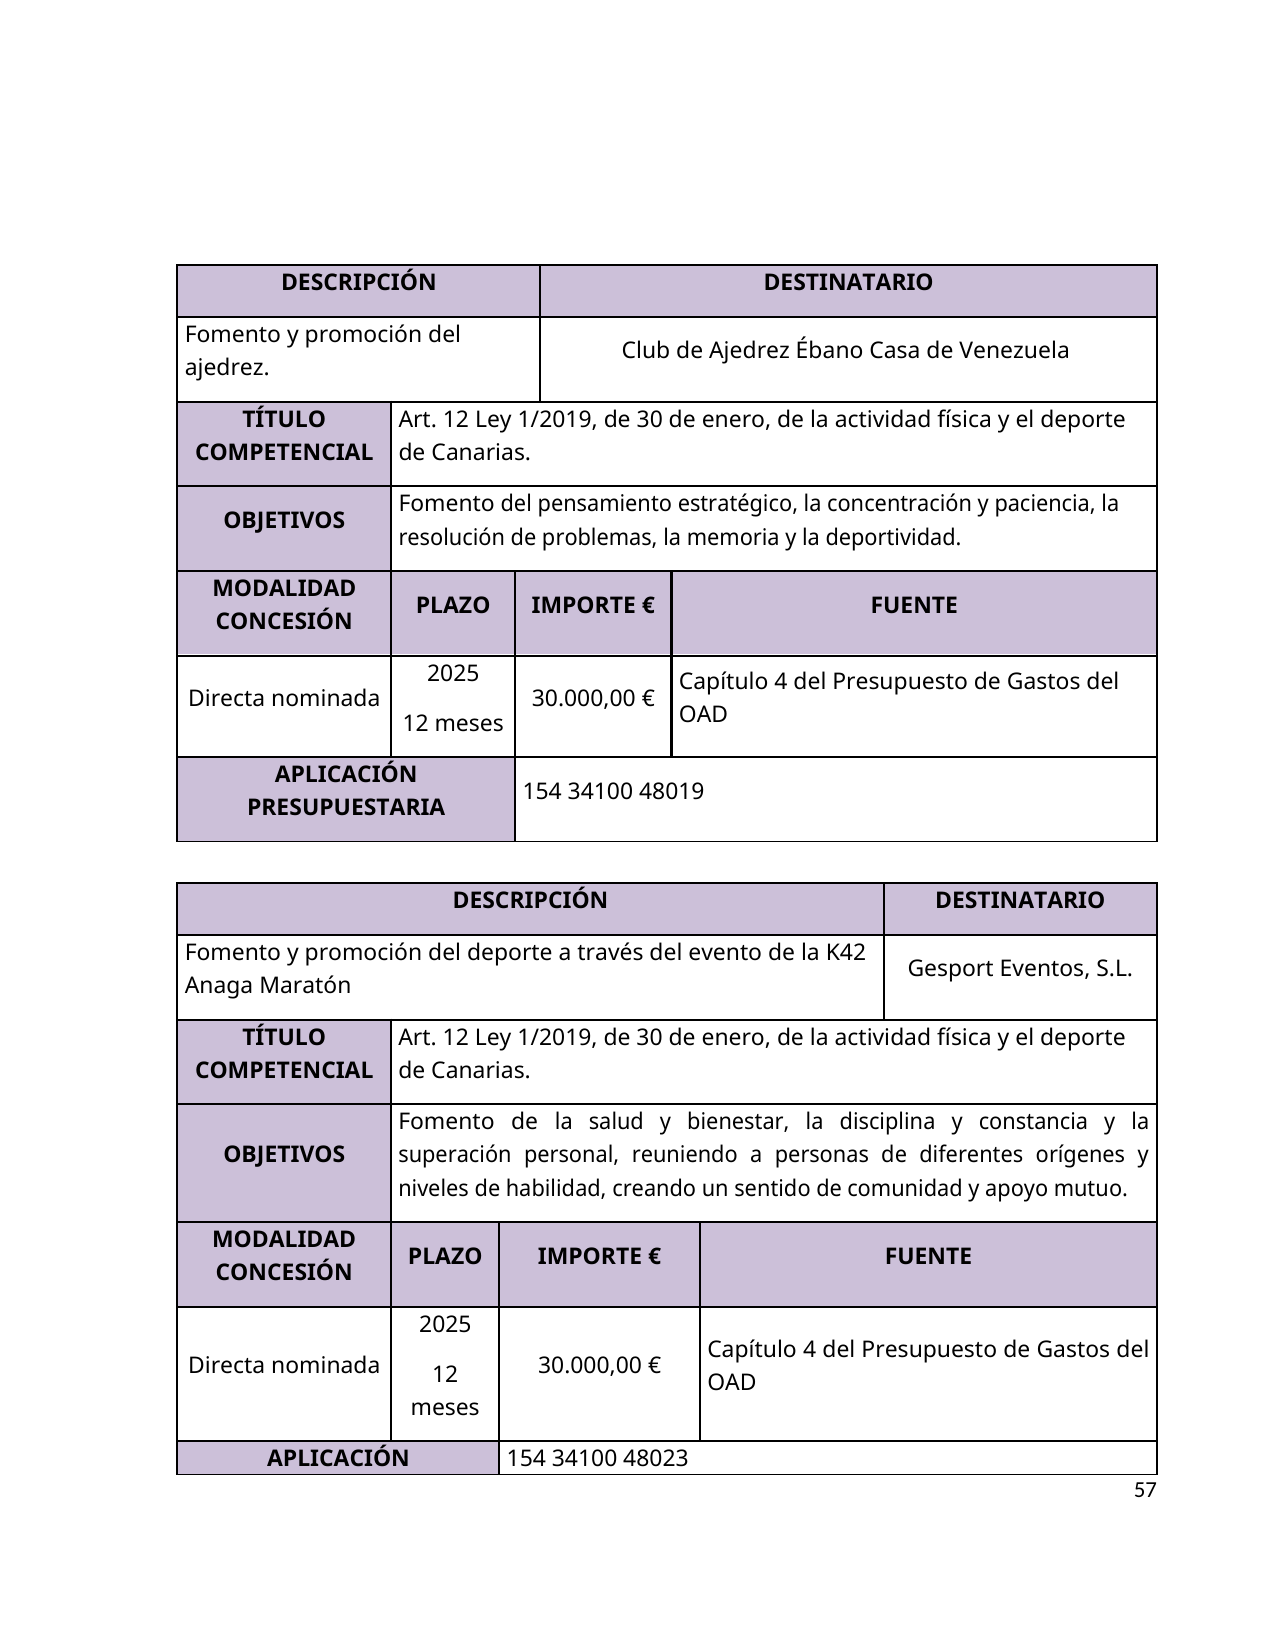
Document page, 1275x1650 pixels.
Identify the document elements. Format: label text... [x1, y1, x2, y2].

table_cell Directa nominada [178, 657, 390, 756]
table_cell OBJETIVOS [178, 1105, 390, 1221]
table_cell Capítulo 4 del Presupuesto de Gastos del OAD [673, 657, 1156, 756]
table_cell Capítulo 4 del Presupuesto de Gastos del OAD [701, 1308, 1156, 1440]
table_cell 154 34100 48019 [516, 758, 1156, 841]
table_cell PLAZO [392, 572, 514, 654]
table_cell IMPORTE € [500, 1223, 699, 1306]
table_cell 30.000,00 € [500, 1308, 699, 1440]
table_header DESTINATARIO [885, 884, 1156, 934]
table_cell IMPORTE € [516, 572, 670, 654]
table_cell 154 34100 48023 [500, 1442, 1156, 1474]
table_header DESCRIPCIÓN [178, 266, 539, 316]
table_cell 2025 12 meses [392, 657, 514, 756]
table_cell FUENTE [673, 572, 1156, 654]
table_cell Fomento de la salud y bienestar, la disciplina y constancia y la superación personal, reuniendo a personas de diferentes orígenes y niveles de habilidad, creando un sentido de comunidad y apoyo mutuo. [392, 1105, 1156, 1221]
table_cell APLICACIÓN PRESUPUESTARIA [178, 758, 514, 841]
table_cell Fomento y promoción del deporte a través del evento de la K42 Anaga Maratón [178, 936, 883, 1018]
table_cell MODALIDAD CONCESIÓN [178, 572, 390, 654]
table_cell PLAZO [392, 1223, 498, 1306]
table_cell Art. 12 Ley 1/2019, de 30 de enero, de la actividad física y el deporte de Canarias. [392, 1021, 1156, 1103]
table_cell Gesport Eventos, S.L. [885, 936, 1156, 1018]
table_cell APLICACIÓN [178, 1442, 498, 1474]
table_header DESCRIPCIÓN [178, 884, 883, 934]
table_cell Directa nominada [178, 1308, 390, 1440]
table_header DESTINATARIO [541, 266, 1156, 316]
table_cell TÍTULO COMPETENCIAL [178, 1021, 390, 1103]
table_cell MODALIDAD CONCESIÓN [178, 1223, 390, 1306]
table_cell TÍTULO COMPETENCIAL [178, 403, 390, 485]
table_cell 30.000,00 € [516, 657, 670, 756]
table_cell Fomento del pensamiento estratégico, la concentración y paciencia, la resolución de problemas, la memoria y la deportividad. [392, 487, 1156, 570]
table_cell Fomento y promoción del ajedrez. [178, 318, 539, 401]
table_cell Art. 12 Ley 1/2019, de 30 de enero, de la actividad física y el deporte de Canarias. [392, 403, 1156, 485]
table_cell FUENTE [701, 1223, 1156, 1306]
table_cell 2025 12 meses [392, 1308, 498, 1440]
table_cell OBJETIVOS [178, 487, 390, 570]
table_cell Club de Ajedrez Ébano Casa de Venezuela [541, 318, 1156, 401]
